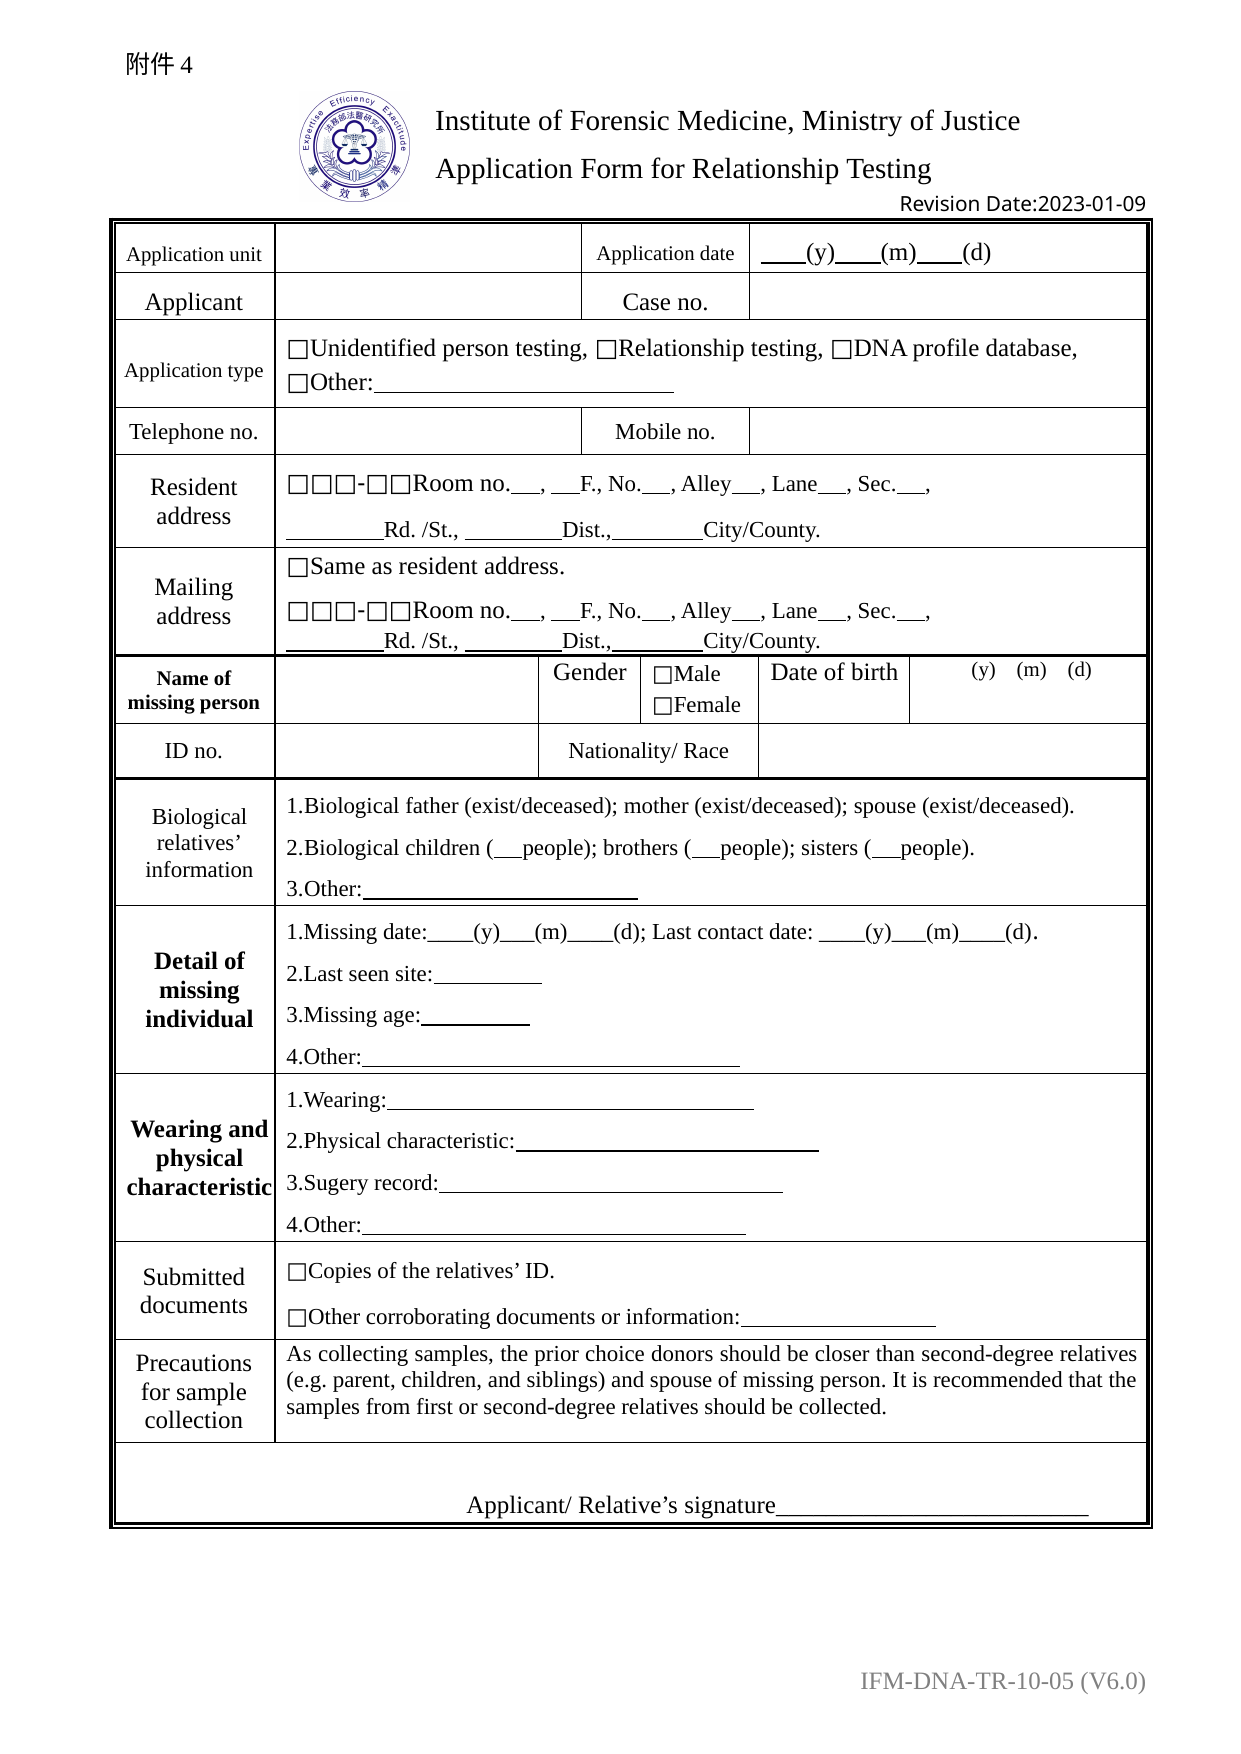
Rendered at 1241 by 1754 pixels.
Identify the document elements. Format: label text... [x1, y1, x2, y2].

table_cell Resident address [116, 455, 274, 547]
table_cell As collecting samples, the prior choice donors should be closer than second-degree relatives (e.g. parent, children, and siblings) and spouse of missing person. It is recommended that the samples from first or second-degree relatives should be collected. [276, 1340, 1146, 1442]
table_cell Applicant/ Relative’s signature_________________________ [116, 1443, 1146, 1522]
table_cell [750, 408, 1146, 454]
table_cell ID no. [116, 724, 274, 777]
table_cell Mobile no. [582, 408, 749, 454]
table_cell [276, 408, 581, 454]
table_cell Applicant [116, 273, 274, 319]
table_cell [276, 657, 538, 723]
table_cell Mailing address [116, 548, 274, 654]
text [125, 137, 164, 189]
table_cell Telephone no. [116, 408, 274, 454]
table_header Application unit [116, 224, 274, 272]
table_cell Name of missing person [116, 657, 274, 723]
table_cell □□□-□□Room no. , F., No. , Alley , Lane , Sec. , Rd. /St., Dist., City/County. [276, 455, 1146, 547]
table_cell (y) (m) (d) [910, 657, 1146, 723]
table_cell Detail of missing individual [116, 906, 274, 1073]
text Revision Date:2023-01-09 [125, 189, 1146, 217]
table_cell [276, 273, 581, 319]
table_header [276, 224, 581, 272]
table_cell Date of birth [759, 657, 909, 723]
table_cell [276, 724, 538, 777]
table_cell □Male □Female [641, 657, 758, 723]
table_cell □Copies of the relatives’ ID. □Other corroborating documents or information: [276, 1242, 1146, 1339]
table_cell □Unidentified person testing, □Relationship testing, □DNA profile database, □Other: [276, 320, 1146, 407]
picture [299, 91, 410, 202]
table_cell [759, 724, 1146, 777]
table_cell Wearing and physical characteristic [116, 1074, 274, 1241]
table_header (y) (m) (d) [750, 224, 1146, 272]
text [166, 84, 428, 209]
table_cell Biological father (exist/deceased); mother (exist/deceased); spouse (exist/deceased). Biological children ( people); brothers ( people); sisters ( people). Other: [276, 780, 1146, 905]
table_cell 1.Missing date:____(y)___(m)____(d); Last contact date: ____(y)___(m)____(d). 2.Last seen site: 3.Missing age: 4.Other: [276, 906, 1146, 1073]
table_cell Submitted documents [116, 1242, 274, 1339]
table_header Application date [582, 224, 749, 272]
text Application Form for Relationship Testing [430, 137, 1146, 189]
table_cell Nationality/ Race [539, 724, 758, 777]
table_cell Gender [539, 657, 640, 723]
table_cell [750, 273, 1146, 319]
table_cell □Same as resident address. □□□-□□Room no. , F., No. , Alley , Lane , Sec. , Rd. /St., Dist., City/County. [276, 548, 1146, 654]
table_cell Biological relatives’ information [116, 780, 274, 905]
table_cell Precautions for sample collection [116, 1340, 274, 1442]
table_cell Case no. [582, 273, 749, 319]
text [125, 83, 165, 211]
table_cell Application type [116, 320, 274, 407]
table_cell 1.Wearing: 2.Physical characteristic: 3.Sugery record: 4.Other: [276, 1074, 1146, 1241]
text Institute of Forensic Medicine, Ministry of Justice [430, 103, 1146, 137]
